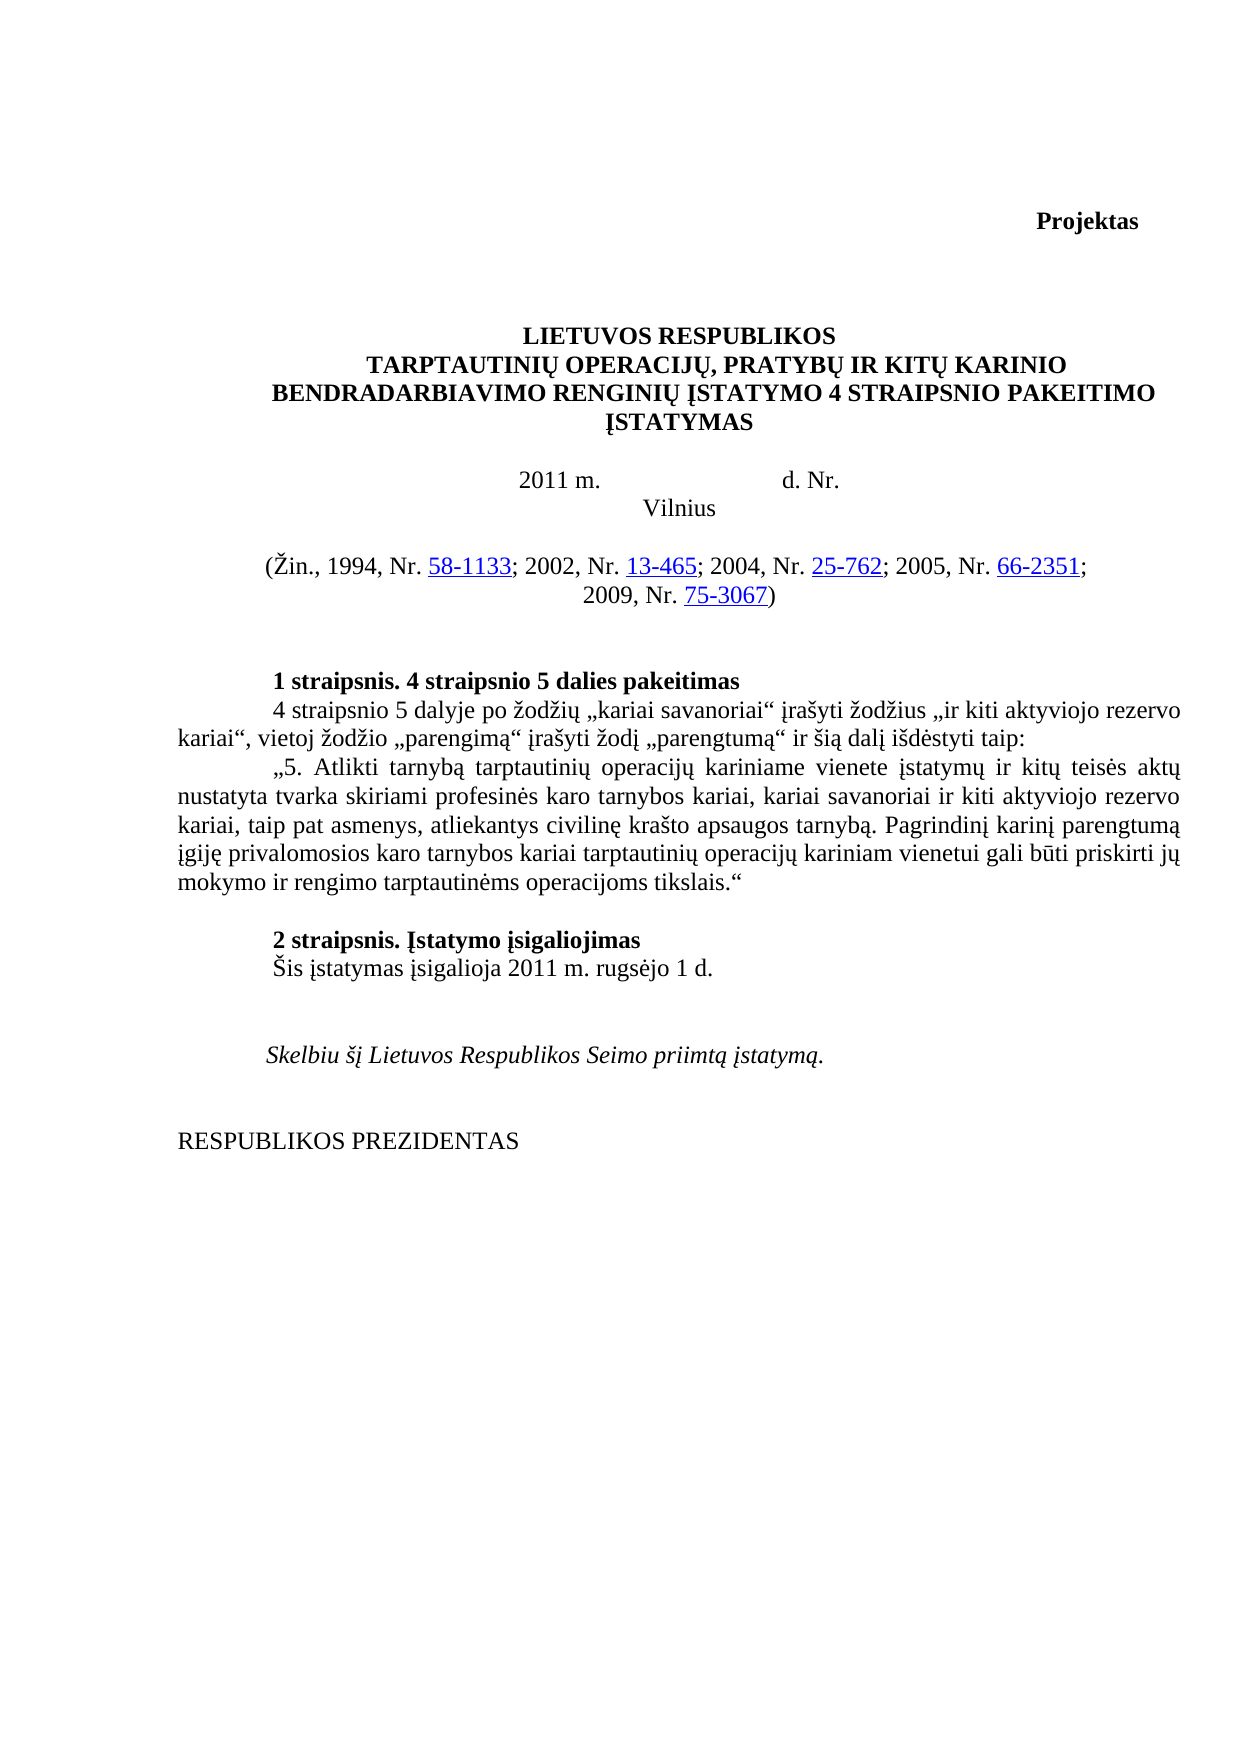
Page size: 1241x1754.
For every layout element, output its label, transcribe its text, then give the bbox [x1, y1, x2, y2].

text RESPUBLIKOS PREZIDENTAS [177, 1126, 1181, 1155]
text LIETUVOS RESPUBLIKOS [177, 321, 1181, 350]
text ĮSTATYMAS [177, 407, 1181, 436]
text 1 straipsnis. 4 straipsnio 5 dalies pakeitimas [177, 666, 1181, 695]
text (Žin., 1994, Nr. 58-1133; 2002, Nr. 13-465; 2004, Nr. 25-762; 1998, Nr.; 2000, Nr.; 2002, Nr.; 2005, Nr. 66-2351; [177, 551, 1181, 580]
text Projektas [177, 206, 1181, 235]
text Skelbiu šį Lietuvos Respublikos Seimo priimtą įstatymą. [177, 1040, 1181, 1068]
text „5. Atlikti tarnybą tarptautinių operacijų kariniame vienete įstatymų ir kitų teisės aktų nustatyta tvarka skiriami profesinės karo tarnybos kariai, kariai savanoriai ir kiti aktyviojo rezervo kariai, taip pat asmenys, atliekantys civilinę krašto apsaugos tarnybą. Pagrindinį karinį parengtumą įgiję privalomosios karo tarnybos kariai tarptautinių operacijų kariniam vienetui gali būti priskirti jų mokymo ir rengimo tarptautinėms operacijoms tikslais.“ [177, 752, 1181, 896]
text TARPTAUTINIŲ OPERACIJŲ, PRATYBŲ IR KITŲ KARINIO [177, 350, 1181, 378]
text 2011 m. d. Nr. [177, 465, 1181, 493]
text BENDRADARBIAVIMO RENGINIŲ ĮSTATYMO 4 STRAIPSNIO PAKEITIMO [177, 378, 1181, 407]
text Vilnius [177, 493, 1181, 522]
text 2009, Nr. 75-3067) [177, 580, 1181, 608]
text 4 straipsnio 5 dalyje po žodžių „kariai savanoriai“ įrašyti žodžius „ir kiti aktyviojo rezervo kariai“, vietoj žodžio „parengimą“ įrašyti žodį „parengtumą“ ir šią dalį išdėstyti taip: [177, 695, 1181, 752]
text 2 straipsnis. Įstatymo įsigaliojimas [177, 925, 1181, 953]
text Šis įstatymas įsigalioja 2011 m. rugsėjo 1 d. [272, 953, 1181, 982]
